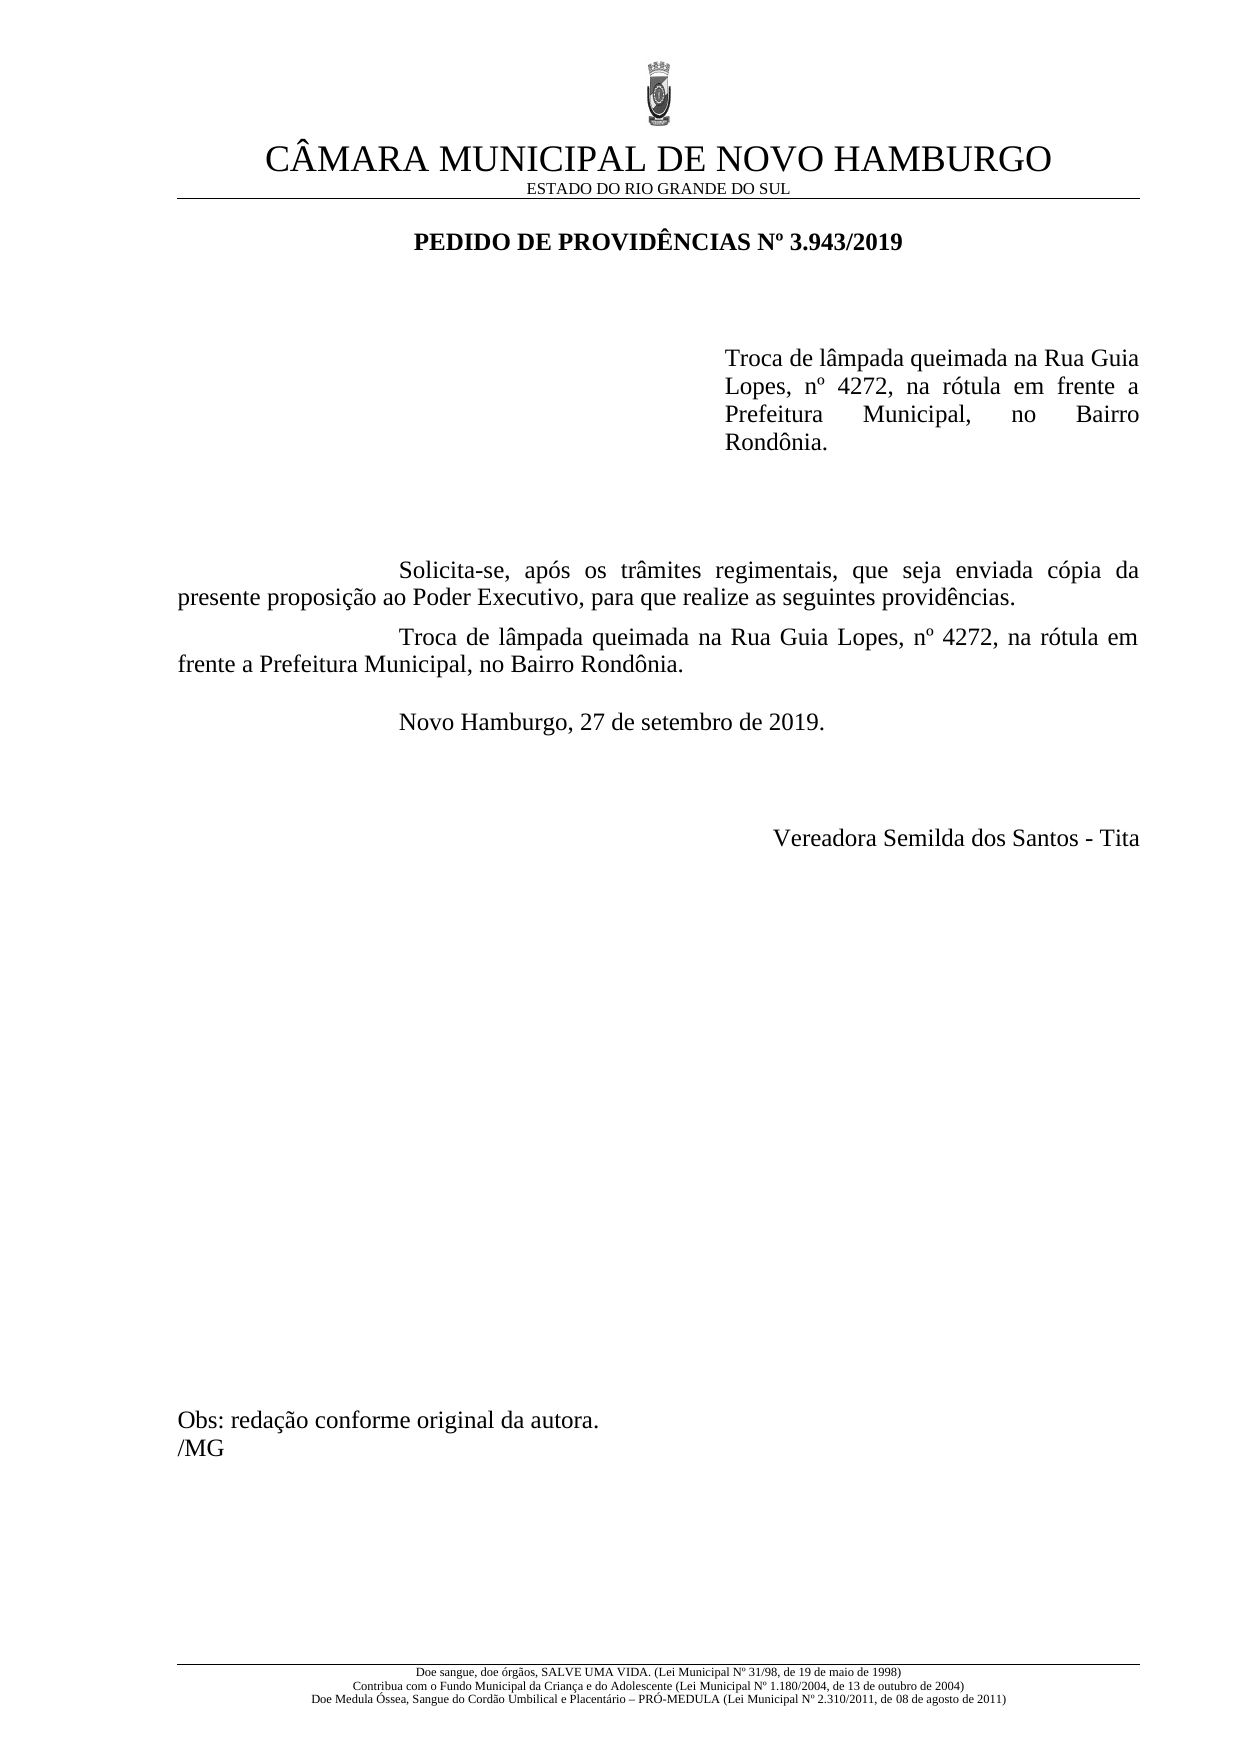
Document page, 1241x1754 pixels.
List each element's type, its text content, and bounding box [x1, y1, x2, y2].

text Obs: redação conforme original da autora. [177, 1406, 1140, 1434]
list Troca de lâmpada queimada na Rua Guia Lopes, nº 4272, na rótula em frente a Prefeitura Municipal, no Bairro Rondônia. [687, 344, 1140, 455]
text PEDIDO DE PROVIDÊNCIAS Nº 3.943/2019 [177, 228, 1140, 256]
text Solicita-se, após os trâmites regimentais, que seja enviada cópia da presente proposição ao Poder Executivo, para que realize as seguintes providências. [177, 556, 1140, 611]
text Novo Hamburgo, 27 de setembro de 2019. [177, 708, 1140, 736]
text Vereadora Semilda dos Santos - Tita [649, 824, 1140, 852]
text Troca de lâmpada queimada na Rua Guia Lopes, nº 4272, na rótula em frente a Prefeitura Municipal, no Bairro Rondônia. [177, 623, 1140, 678]
text /MG [177, 1434, 1140, 1461]
